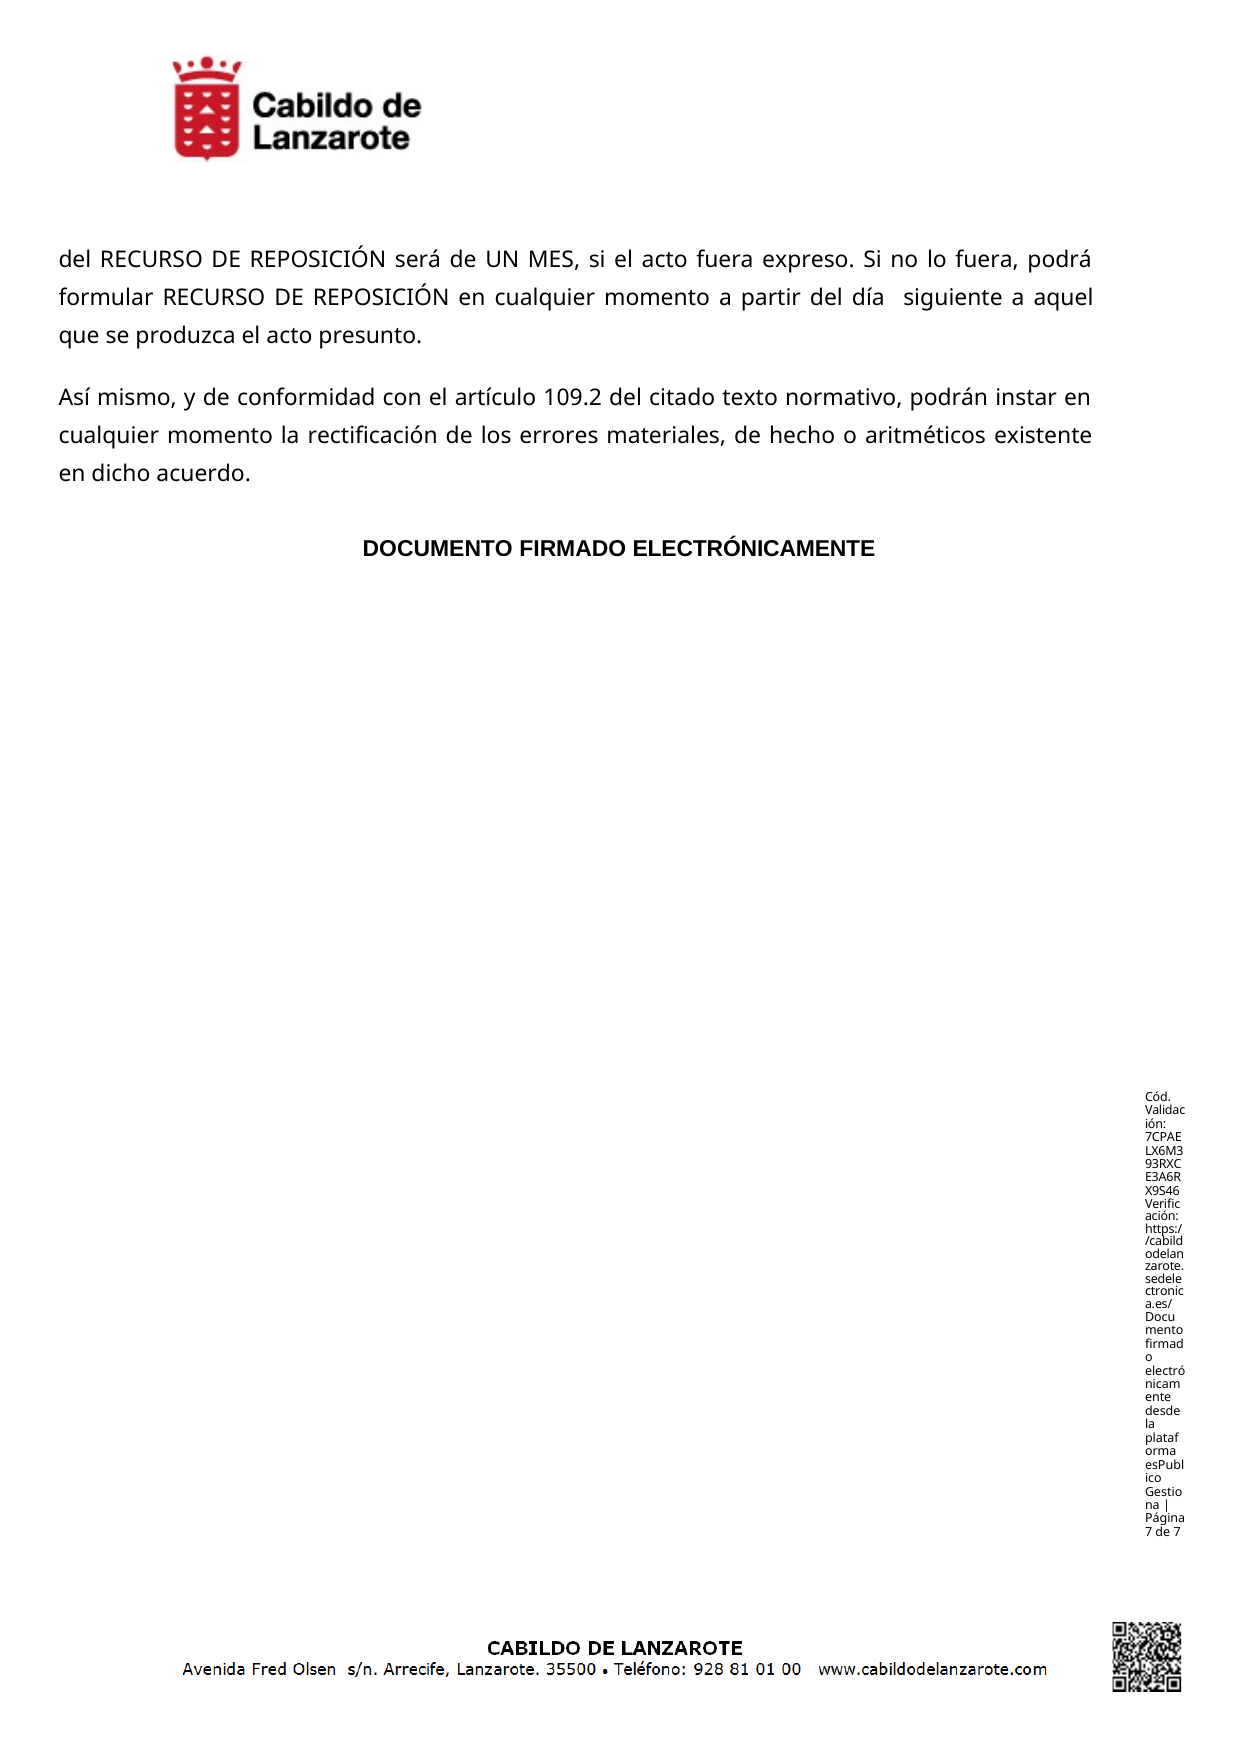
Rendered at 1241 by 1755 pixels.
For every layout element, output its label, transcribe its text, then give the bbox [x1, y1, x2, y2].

text del RECURSO DE REPOSICIÓN será de UN MES, si el acto fuera expreso. Si no lo fuera, podrá formular RECURSO DE REPOSICIÓN en cualquier momento a partir del día siguiente a aquel que se produzca el acto presunto. [58, 243, 1093, 350]
text Verificación: https://cabildodelanzarote.sedelectronica.es/ [1145, 1198, 1186, 1311]
text DOCUMENTO FIRMADO ELECTRÓNICAMENTE [362, 535, 1105, 561]
picture [1112, 1622, 1182, 1692]
picture [182, 1641, 1047, 1677]
picture [172, 52, 423, 162]
text Documento firmado electrónicamente desde la plataforma esPublico Gestiona | Página 7 de 7 [1145, 1311, 1186, 1539]
text Cód. Validación: 7CPAELX6M393RXCE3A6RX9S46 [1145, 1091, 1186, 1198]
text Así mismo, y de conformidad con el artículo 109.2 del citado texto normativo, podrán instar en cualquier momento la rectificación de los errores materiales, de hecho o aritméticos existente en dicho acuerdo. [58, 381, 1093, 488]
